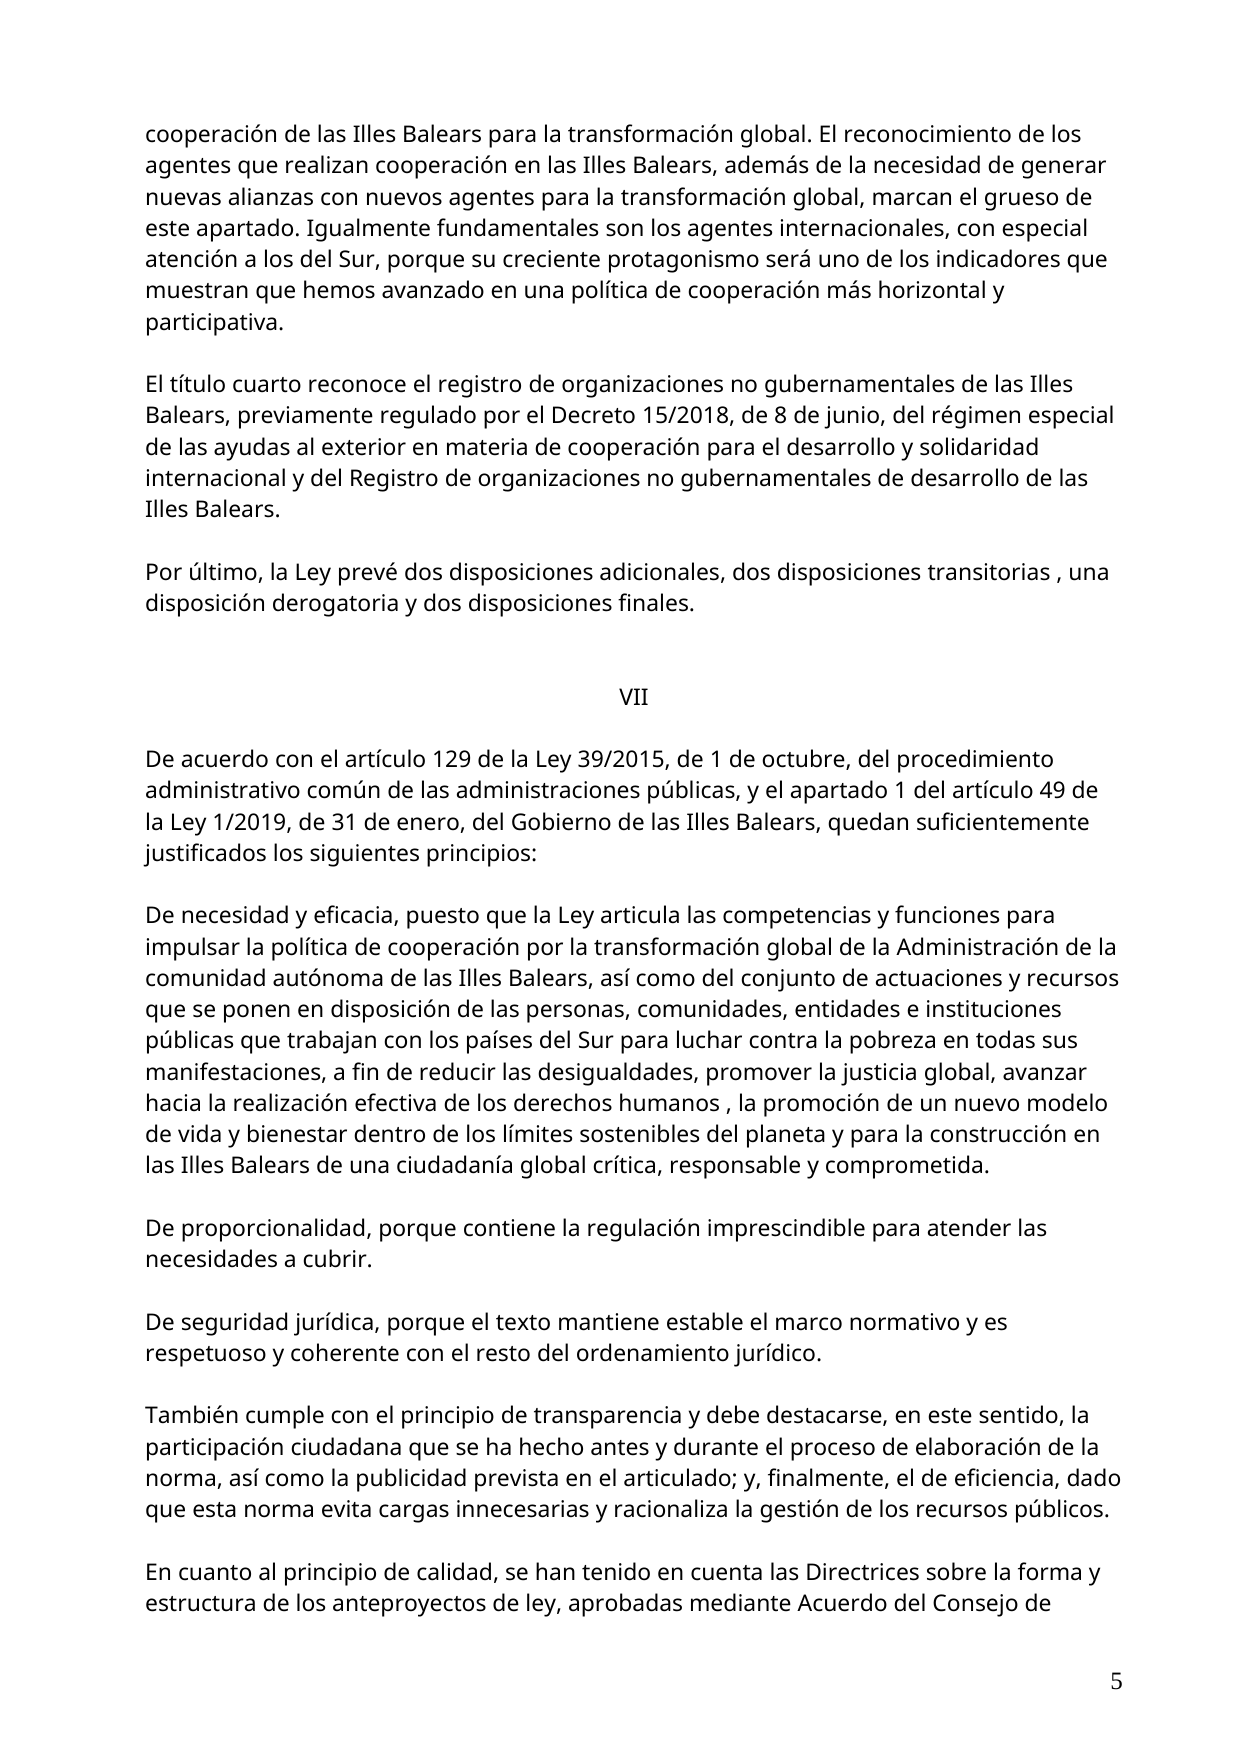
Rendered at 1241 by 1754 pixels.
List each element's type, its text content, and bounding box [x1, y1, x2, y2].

text cooperación de las Illes Balears para la transformación global. El reconocimiento de los agentes que realizan cooperación en las Illes Balears, además de la necesidad de generar nuevas alianzas con nuevos agentes para la transformación global, marcan el grueso de este apartado. Igualmente fundamentales son los agentes internacionales, con especial atención a los del Sur, porque su creciente protagonismo será uno de los indicadores que muestran que hemos avanzado en una política de cooperación más horizontal y participativa. [145, 118, 1122, 337]
text De proporcionalidad, porque contiene la regulación imprescindible para atender las necesidades a cubrir. [145, 1212, 1122, 1274]
text VII [145, 681, 1122, 712]
text De acuerdo con el artículo 129 de la Ley 39/2015, de 1 de octubre, del procedimiento administrativo común de las administraciones públicas, y el apartado 1 del artículo 49 de la Ley 1/2019, de 31 de enero, del Gobierno de las Illes Balears, quedan suficientemente justificados los siguientes principios: [145, 743, 1122, 868]
text Por último, la Ley prevé dos disposiciones adicionales, dos disposiciones transitorias , una disposición derogatoria y dos disposiciones finales. [145, 556, 1122, 618]
text De seguridad jurídica, porque el texto mantiene estable el marco normativo y es respetuoso y coherente con el resto del ordenamiento jurídico. [145, 1306, 1122, 1368]
text El título cuarto reconoce el registro de organizaciones no gubernamentales de las Illes Balears, previamente regulado por el Decreto 15/2018, de 8 de junio, del régimen especial de las ayudas al exterior en materia de cooperación para el desarrollo y solidaridad internacional y del Registro de organizaciones no gubernamentales de desarrollo de las Illes Balears. [145, 368, 1122, 524]
text También cumple con el principio de transparencia y debe destacarse, en este sentido, la participación ciudadana que se ha hecho antes y durante el proceso de elaboración de la norma, así como la publicidad prevista en el articulado; y, finalmente, el de eficiencia, dado que esta norma evita cargas innecesarias y racionaliza la gestión de los recursos públicos. [145, 1399, 1122, 1524]
text De necesidad y eficacia, puesto que la Ley articula las competencias y funciones para impulsar la política de cooperación por la transformación global de la Administración de la comunidad autónoma de las Illes Balears, así como del conjunto de actuaciones y recursos que se ponen en disposición de las personas, comunidades, entidades e instituciones públicas que trabajan con los países del Sur para luchar contra la pobreza en todas sus manifestaciones, a fin de reducir las desigualdades, promover la justicia global, avanzar hacia la realización efectiva de los derechos humanos , la promoción de un nuevo modelo de vida y bienestar dentro de los límites sostenibles del planeta y para la construcción en las Illes Balears de una ciudadanía global crítica, responsable y comprometida. [145, 899, 1122, 1181]
text En cuanto al principio de calidad, se han tenido en cuenta las Directrices sobre la forma y estructura de los anteproyectos de ley, aprobadas mediante Acuerdo del Consejo de [145, 1556, 1122, 1618]
